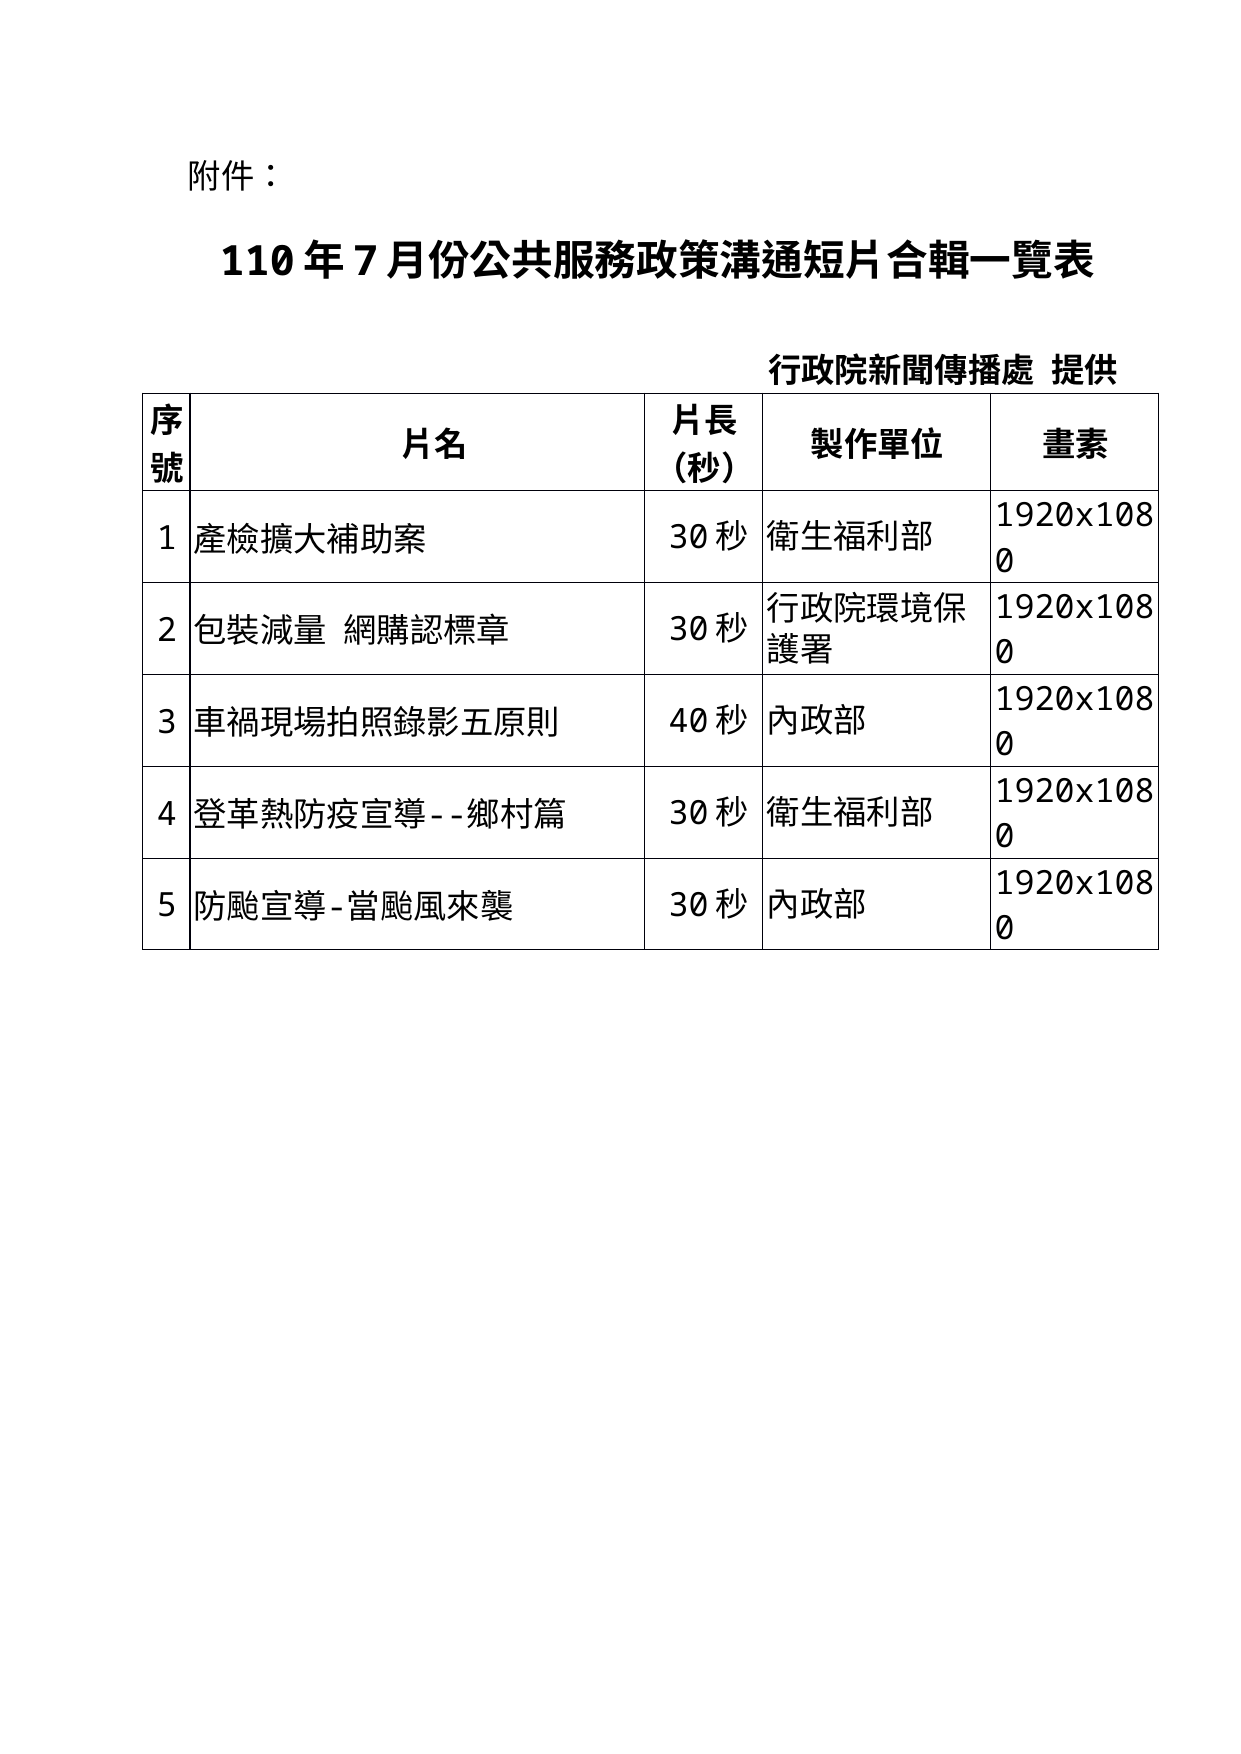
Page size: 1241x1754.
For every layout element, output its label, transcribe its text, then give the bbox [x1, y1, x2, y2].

table_cell 2 [143, 583, 189, 674]
table_header 片長（秒） [645, 394, 762, 490]
table_cell 包裝減量 網購認標章 [191, 583, 644, 674]
table_cell 30秒 [645, 859, 762, 949]
table_cell 內政部 [763, 675, 990, 766]
table_cell 產檢擴大補助案 [191, 491, 644, 582]
text 附件： [187, 150, 1053, 198]
table_cell 行政院環境保護署 [763, 583, 990, 674]
table_cell 40秒 [645, 675, 762, 766]
table_header 製作單位 [763, 394, 990, 490]
table_cell 5 [143, 859, 189, 949]
table_cell 30秒 [645, 491, 762, 582]
table_cell 登革熱防疫宣導--鄉村篇 [191, 767, 644, 857]
table_cell 3 [143, 675, 189, 766]
table_header 序號 [143, 394, 189, 490]
table_cell 30秒 [645, 767, 762, 857]
table_cell 內政部 [763, 859, 990, 949]
table_cell 4 [143, 767, 189, 857]
table_cell 1920x1080 [991, 583, 1158, 674]
table_cell 車禍現場拍照錄影五原則 [191, 675, 644, 766]
table_header 畫素 [991, 394, 1158, 490]
table_cell 1920x1080 [991, 675, 1158, 766]
table_cell 30秒 [645, 583, 762, 674]
table_cell 防颱宣導-當颱風來襲 [191, 859, 644, 949]
text 110年7月份公共服務政策溝通短片合輯一覽表 [187, 227, 1147, 287]
text 行政院新聞傳播處 提供 [187, 344, 1118, 392]
table_cell 衛生福利部 [763, 767, 990, 857]
table_cell 1920x1080 [991, 767, 1158, 857]
table_cell 衛生福利部 [763, 491, 990, 582]
table_cell 1920x1080 [991, 859, 1158, 949]
table_header 片名 [191, 394, 644, 490]
table_cell 1 [143, 491, 189, 582]
table_cell 1920x1080 [991, 491, 1158, 582]
